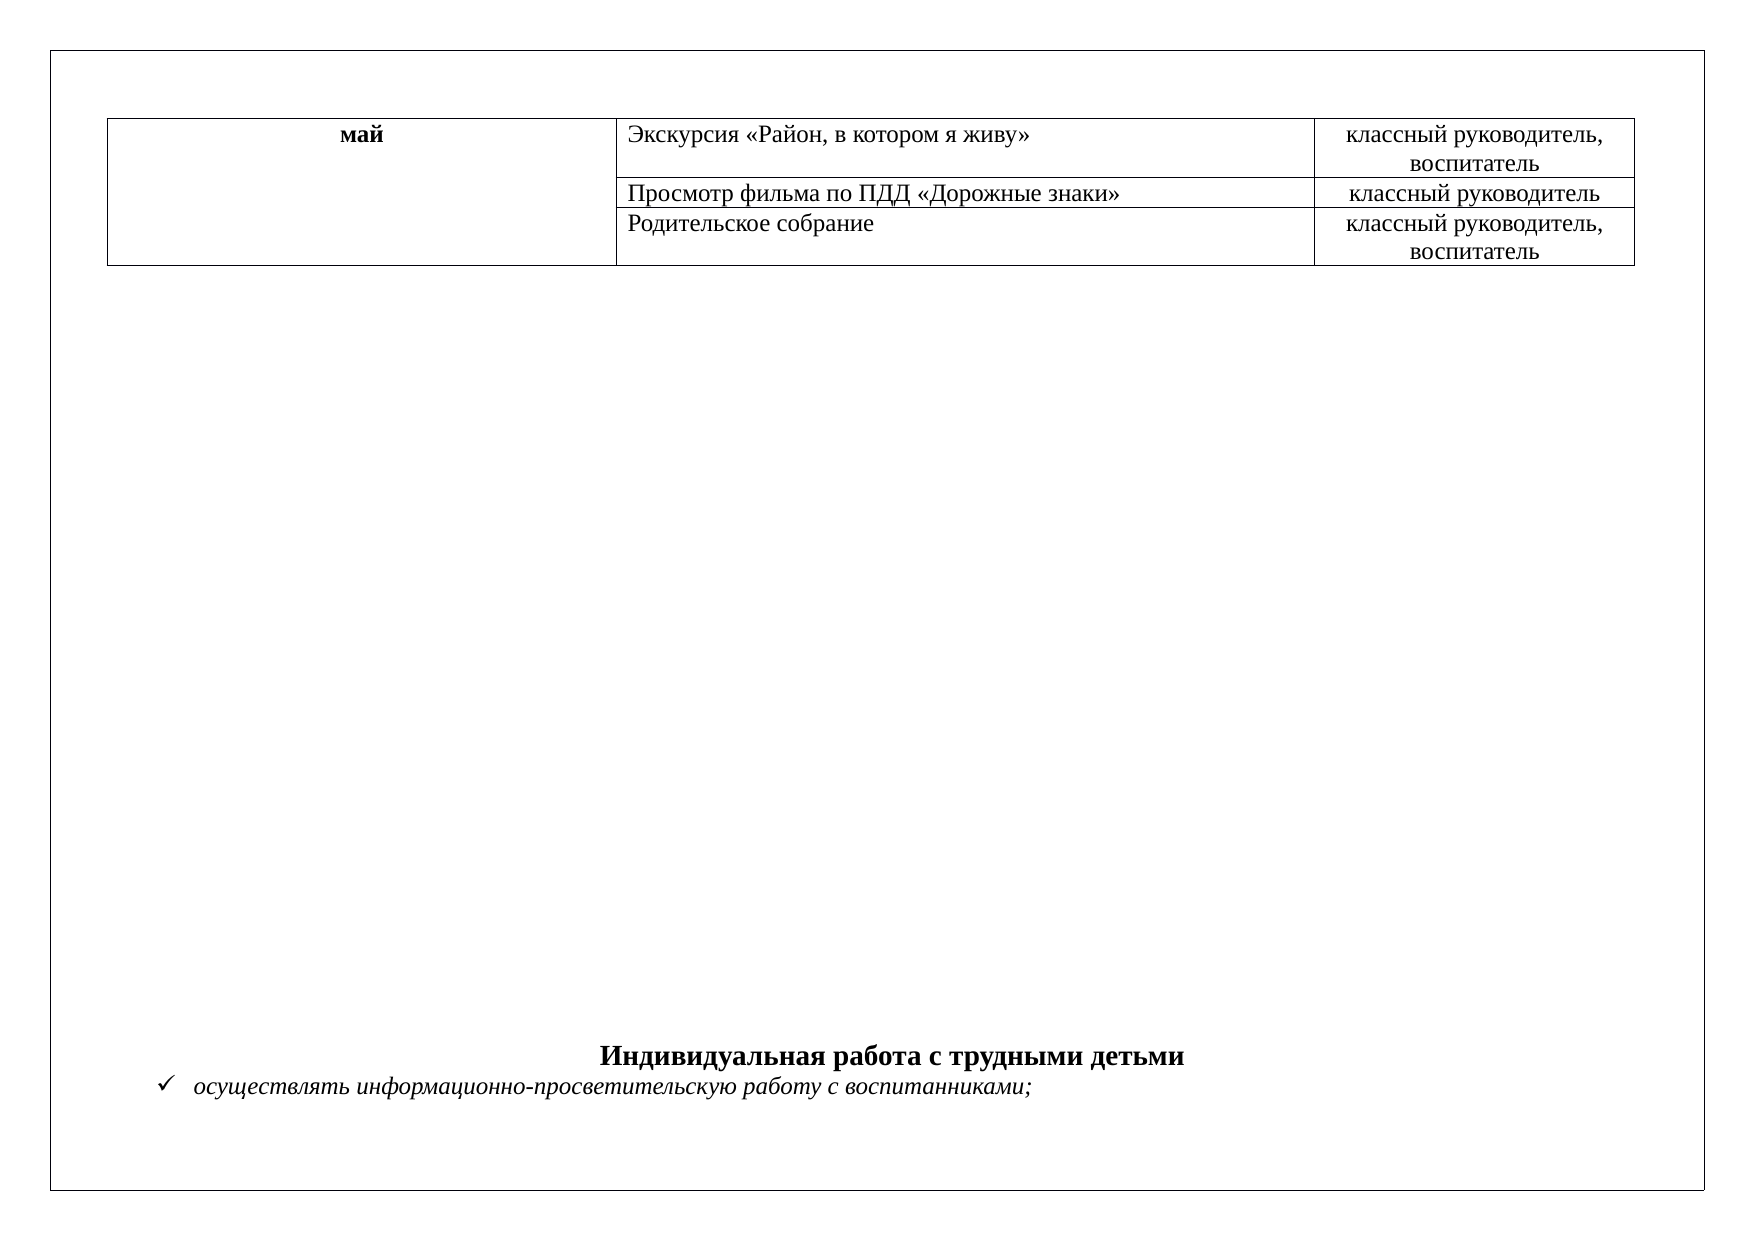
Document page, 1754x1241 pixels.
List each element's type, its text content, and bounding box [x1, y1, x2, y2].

table_cell классный руководитель, воспитатель [1315, 119, 1634, 177]
list осуществлять информационно-просветительскую работу с воспитанниками; [156, 1071, 1636, 1100]
table_cell классный руководитель, воспитатель [1315, 208, 1634, 265]
text Индивидуальная работа с трудными детьми [156, 1038, 1636, 1071]
table_cell Родительское собрание [617, 208, 1314, 265]
table_cell Просмотр фильма по ПДД «Дорожные знаки» [617, 178, 1314, 207]
table_cell классный руководитель [1315, 178, 1634, 207]
table_cell май [108, 119, 616, 265]
table_cell Экскурсия «Район, в котором я живу» [617, 119, 1314, 177]
